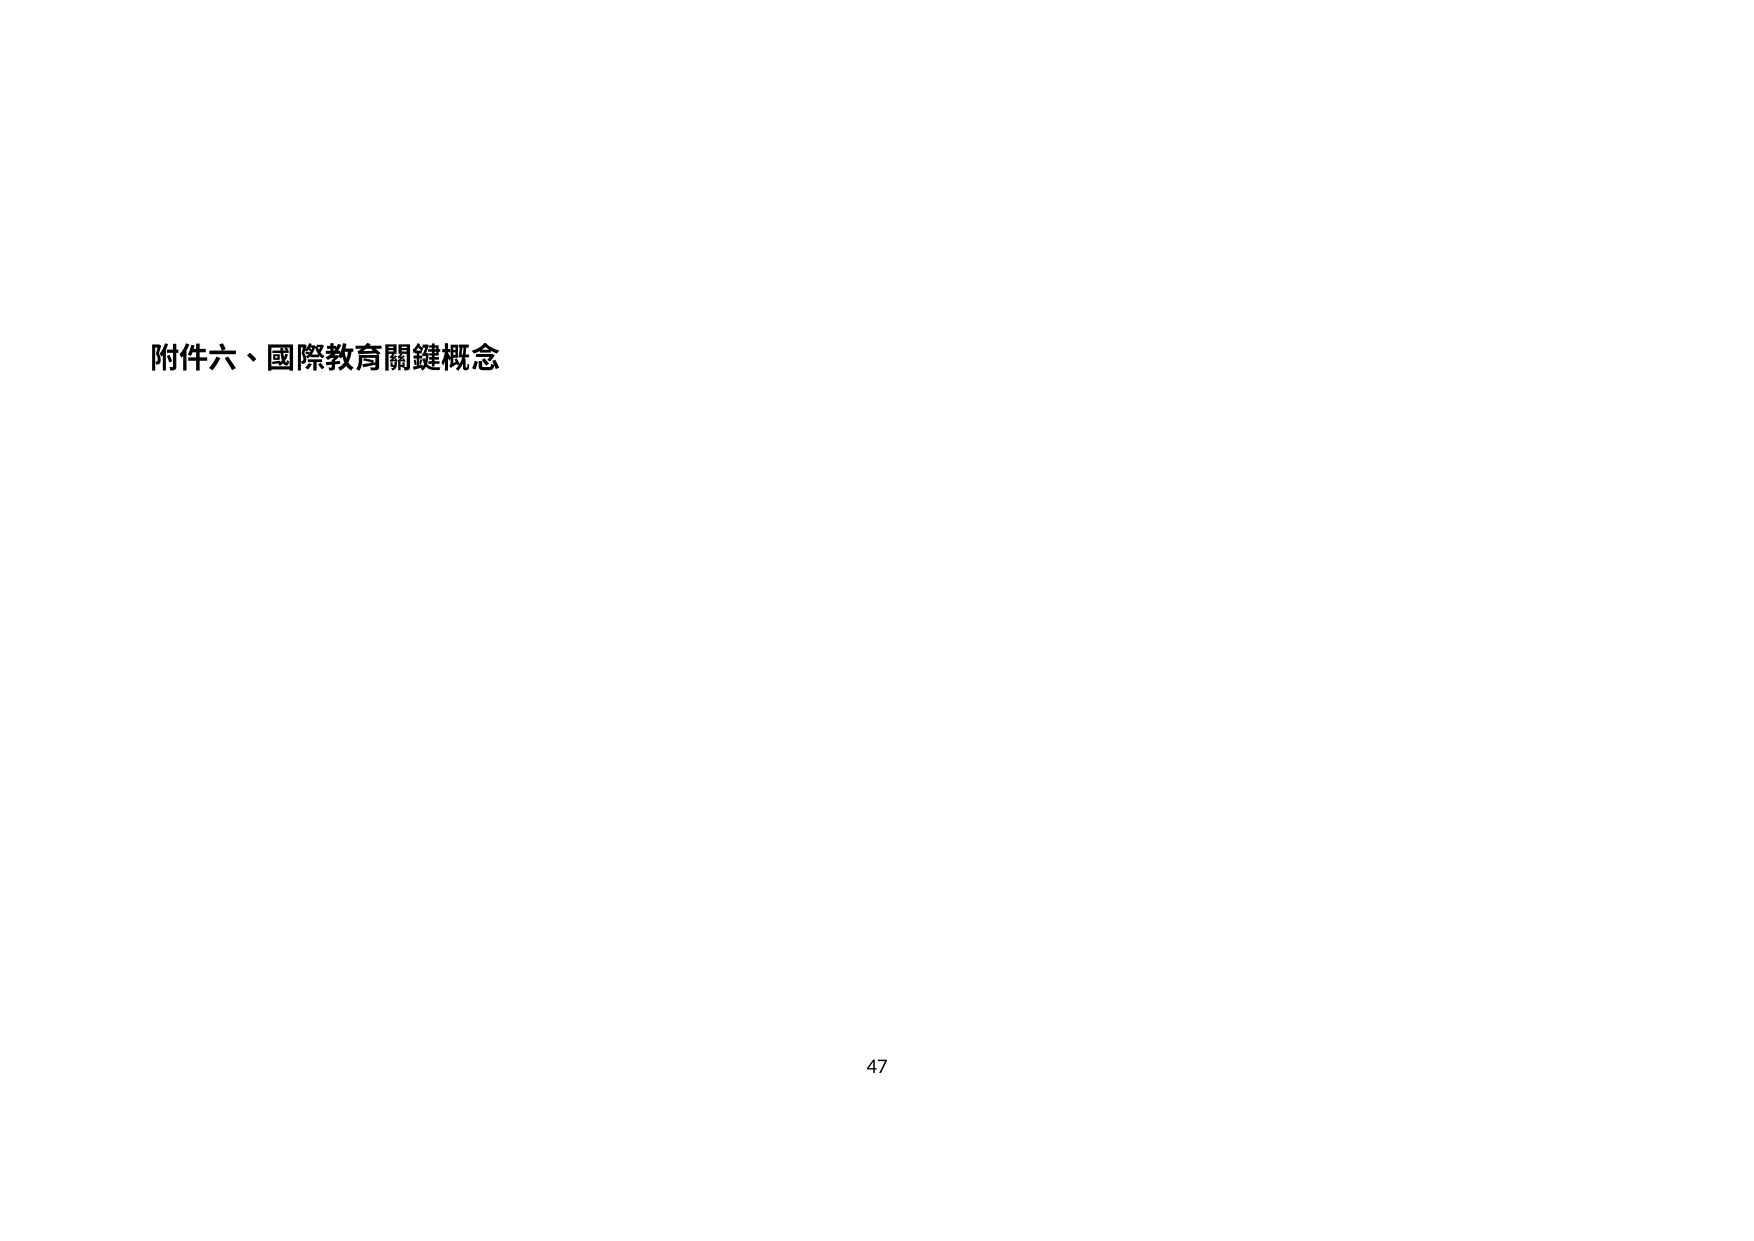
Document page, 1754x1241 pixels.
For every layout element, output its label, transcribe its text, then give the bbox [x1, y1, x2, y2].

text 附件六、國際教育關鍵概念 [150, 314, 1604, 376]
